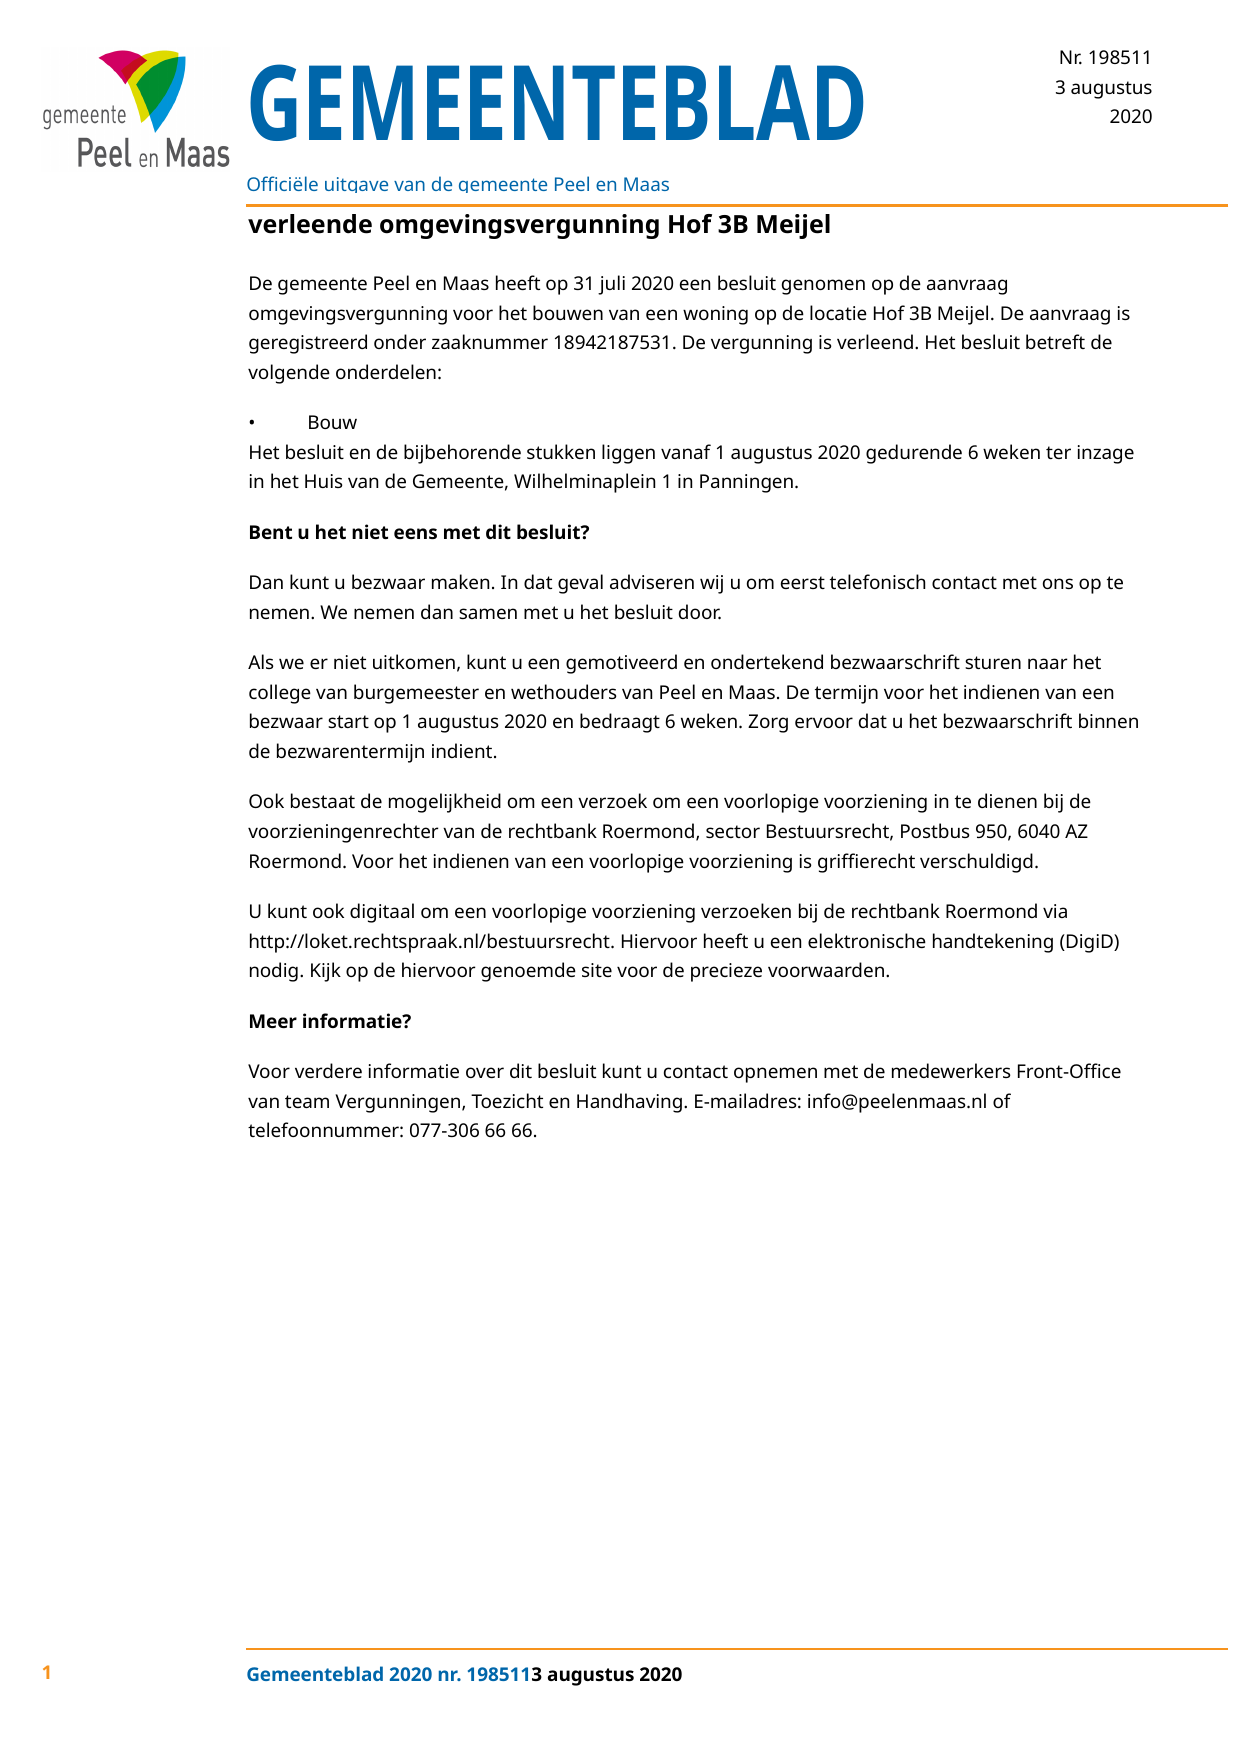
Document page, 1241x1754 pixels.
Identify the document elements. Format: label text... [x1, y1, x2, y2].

text Bent u het niet eens met dit besluit? [248, 519, 1152, 545]
text U kunt ook digitaal om een voorlopige voorziening verzoeken bij de rechtbank Roermond via http://loket.rechtspraak.nl/bestuursrecht. Hiervoor heeft u een elektronische handtekening (DigiD) nodig. Kijk op de hiervoor genoemde site voor de precieze voorwaarden. [248, 898, 1152, 983]
text Voor verdere informatie over dit besluit kunt u contact opnemen met de medewerkers Front-Office van team Vergunningen, Toezicht en Handhaving. E-mailadres: info@peelenmaas.nl of telefoonnummer: 077-306 66 66. [248, 1058, 1152, 1143]
text Meer informatie? [248, 1008, 1152, 1033]
text Ook bestaat de mogelijkheid om een verzoek om een voorlopige voorziening in te dienen bij de voorzieningenrechter van de rechtbank Roermond, sector Bestuursrecht, Postbus 950, 6040 AZ Roermond. Voor het indienen van een voorlopige voorziening is griffierecht verschuldigd. [248, 789, 1152, 873]
text Dan kunt u bezwaar maken. In dat geval adviseren wij u om eerst telefonisch contact met ons op te nemen. We nemen dan samen met u het besluit door. [248, 569, 1152, 625]
text Het besluit en de bijbehorende stukken liggen vanaf 1 augustus 2020 gedurende 6 weken ter inzage in het Huis van de Gemeente, Wilhelminaplein 1 in Panningen. [248, 439, 1152, 494]
text De gemeente Peel en Maas heeft op 31 juli 2020 een besluit genomen op de aanvraag omgevingsvergunning voor het bouwen van een woning op de locatie Hof 3B Meijel. De aanvraag is geregistreerd onder zaaknummer 18942187531. De vergunning is verleend. Het besluit betreft de volgende onderdelen: [248, 270, 1152, 385]
text Als we er niet uitkomen, kunt u een gemotiveerd en ondertekend bezwaarschrift sturen naar het college van burgemeester en wethouders van Peel en Maas. De termijn voor het indienen van een bezwaar start op 1 augustus 2020 en bedraagt 6 weken. Zorg ervoor dat u het bezwaarschrift binnen de bezwarentermijn indient. [248, 649, 1152, 764]
picture [41, 47, 231, 172]
list Bouw [248, 409, 1152, 435]
text verleende omgevingsvergunning Hof 3B Meijel [248, 207, 1152, 241]
